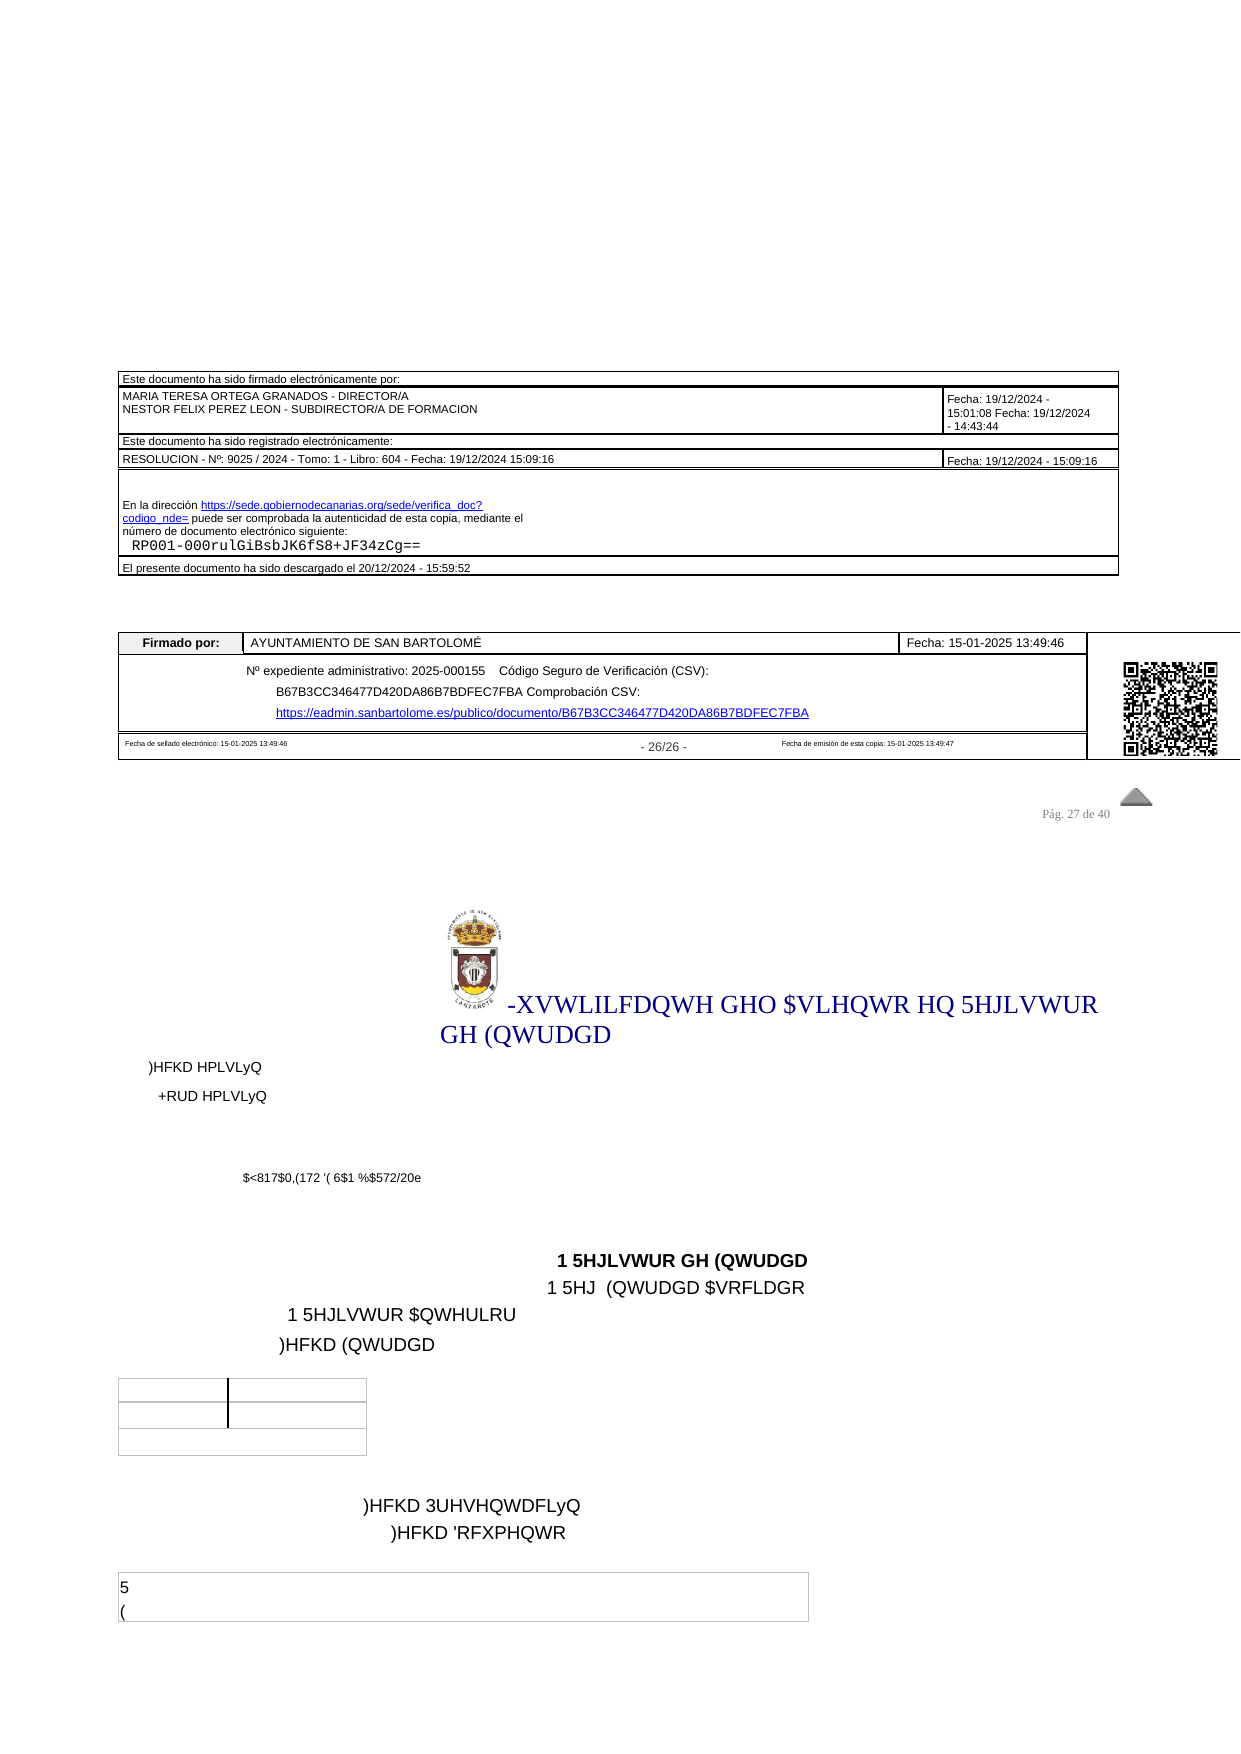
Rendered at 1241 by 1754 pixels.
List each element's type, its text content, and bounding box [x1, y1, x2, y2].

table_cell [229, 1403, 366, 1428]
table_cell Este documento ha sido registrado electrónicamente: [119, 435, 1118, 448]
table_header Firmado por: [119, 633, 242, 651]
table_header Fecha: 15-01-2025 13:49:46 [900, 633, 1086, 653]
table_cell RESOLUCION - Nº: 9025 / 2024 - Tomo: 1 - Libro: 604 - Fecha: 19/12/2024 15:09:16 [119, 450, 942, 467]
text Pág. 27 de 40 [118, 807, 1110, 821]
table_cell MARIA TERESA ORTEGA GRANADOS - DIRECTOR/A NESTOR FELIX PEREZ LEON - SUBDIRECTOR/A DE FORMACION [119, 388, 942, 433]
table_cell Fecha: 19/12/2024 - 15:09:16 [944, 450, 1118, 467]
table_cell El presente documento ha sido descargado el 20/12/2024 - 15:59:52 [119, 557, 1118, 574]
text )HFKD (QWUDGD [279, 1333, 1122, 1355]
table_header Este documento ha sido firmado electrónicamente por: [119, 372, 1118, 385]
table_cell [119, 1429, 366, 1455]
text $<817$0,(172 '( 6$1 %$572/20e [243, 1171, 1122, 1185]
table_header [1088, 633, 1240, 759]
text 1 5HJLVWUR GH (QWUDGD [250, 1249, 1119, 1271]
table_header [119, 1379, 227, 1401]
text )HFKD 'RFXPHQWR [236, 1522, 725, 1543]
text 1 5HJ (QWUDGD $VRFLDGR [237, 1277, 1119, 1298]
text +RUD HPLVLyQ [158, 1088, 1122, 1104]
text 1 5HJLVWUR $QWHULRU [287, 1304, 1122, 1325]
text -XVWLILFDQWH GHO $VLHQWR HQ 5HJLVWUR GH (QWUDGD [440, 906, 1122, 1049]
table_cell Fecha de sellado electrónico: 15-01-2025 13:49:46 - 26/26 - Fecha de emisión de esta copia: 15-01-2025 13:49:47 [119, 734, 1086, 759]
text )HFKD HPLVLyQ [148, 1058, 1122, 1075]
table_cell En la dirección https://sede.gobiernodecanarias.org/sede/verifica_doc?codigo_nde= puede ser comprobada la autenticidad de esta copia, mediante el número de documento electrónico siguiente: RP001-000rulGiBsbJK6fS8+JF34zCg== [119, 470, 1118, 555]
table_header [229, 1379, 366, 1401]
text )HFKD 3UHVHQWDFLyQ [236, 1495, 712, 1516]
table_header AYUNTAMIENTO DE SAN BARTOLOMÉ [244, 633, 898, 653]
table_cell [119, 1403, 227, 1428]
table_cell Fecha: 19/12/2024 - 15:01:08 Fecha: 19/12/2024 - 14:43:44 [944, 388, 1118, 433]
table_header 5( [119, 1573, 808, 1621]
table_cell Nº expediente administrativo: 2025-000155 Código Seguro de Verificación (CSV): B67B3CC346477D420DA86B7BDFEC7FBA Comprobación CSV: https://eadmin.sanbartolome.es/publico/documento/B67B3CC346477D420DA86B7BDFEC7FBA [119, 655, 1086, 731]
